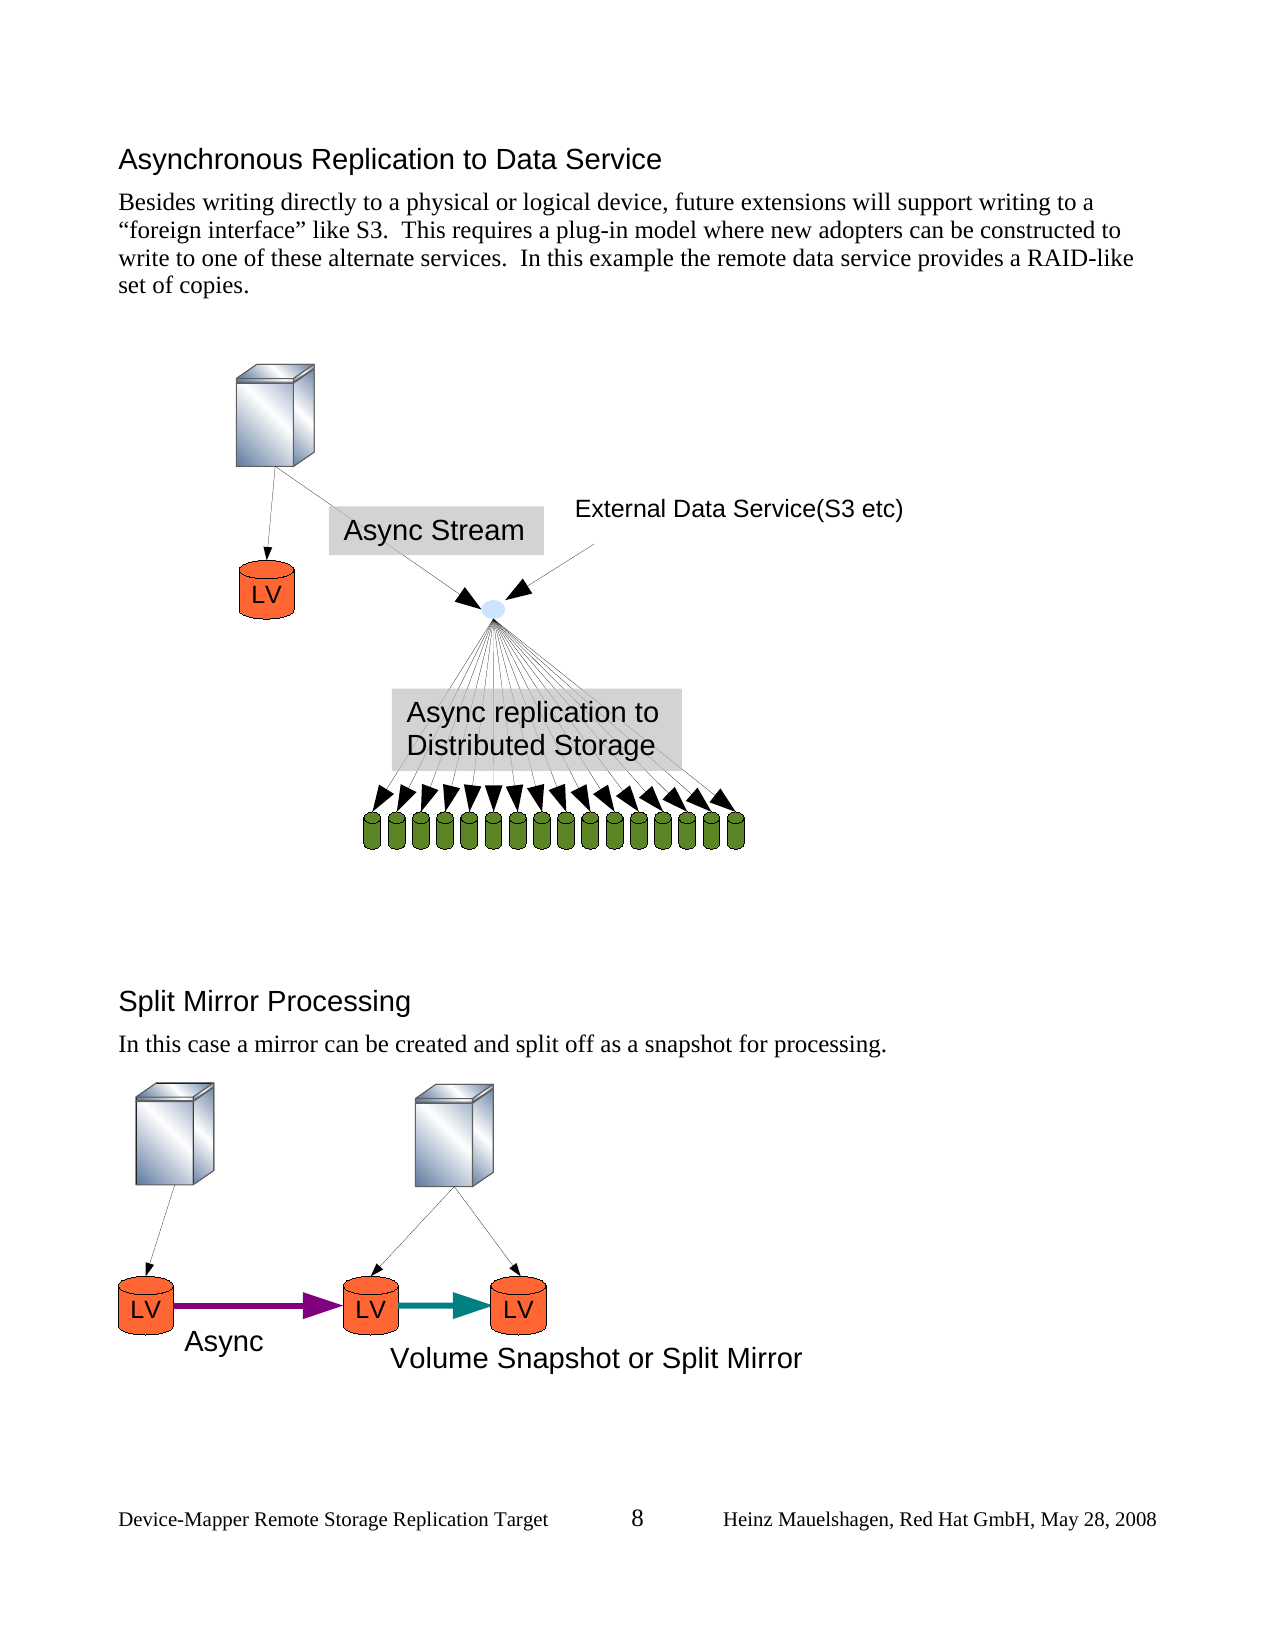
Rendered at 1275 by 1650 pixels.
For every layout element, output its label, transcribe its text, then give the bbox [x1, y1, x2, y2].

subtitle Split Mirror Processing [118, 985, 1157, 1017]
subtitle Asynchronous Replication to Data Service [118, 143, 1157, 176]
text Besides writing directly to a physical or logical device, future extensions will support writing to a “foreign interface” like S3. This requires a plug-in model where new adopters can be constructed to write to one of these alternate services. In this example the remote data service provides a RAID-like set of copies. [118, 188, 1157, 299]
text In this case a mirror can be created and split off as a snapshot for processing. [118, 1030, 1157, 1058]
